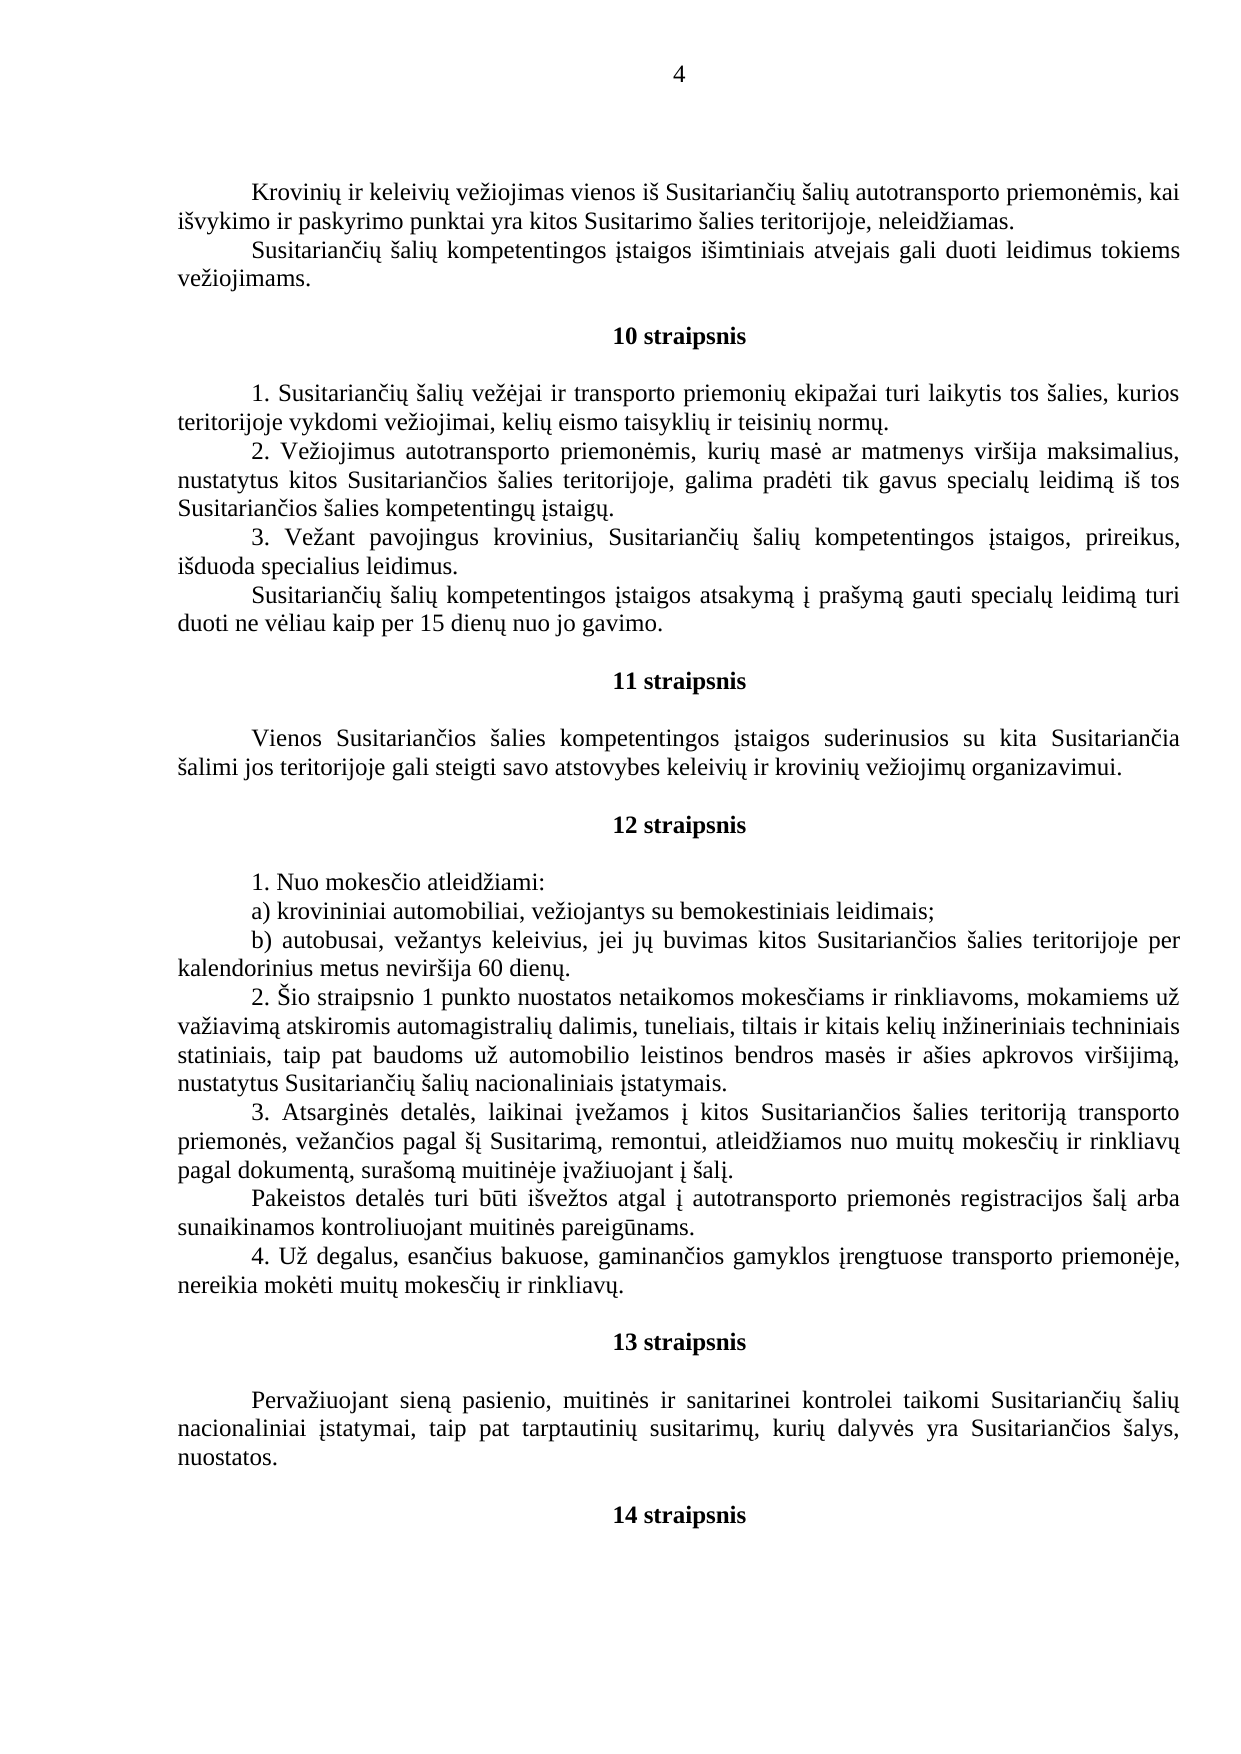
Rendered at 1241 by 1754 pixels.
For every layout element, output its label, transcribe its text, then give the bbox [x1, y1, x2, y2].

text a) krovininiai automobiliai, vežiojantys su bemokestiniais leidimais; [177, 896, 1181, 925]
text 3. Vežant pavojingus krovinius, Susitariančių šalių kompetentingos įstaigos, prireikus, išduoda specialius leidimus. [177, 522, 1181, 580]
text 11 straipsnis [177, 666, 1181, 695]
text 2. Vežiojimus autotransporto priemonėmis, kurių masė ar matmenys viršija maksimalius, nustatytus kitos Susitariančios šalies teritorijoje, galima pradėti tik gavus specialų leidimą iš tos Susitariančios šalies kompetentingų įstaigų. [177, 436, 1181, 522]
text 14 straipsnis [177, 1500, 1181, 1528]
text Pakeistos detalės turi būti išvežtos atgal į autotransporto priemonės registracijos šalį arba sunaikinamos kontroliuojant muitinės pareigūnams. [177, 1183, 1181, 1241]
text 3. Atsarginės detalės, laikinai įvežamos į kitos Susitariančios šalies teritoriją transporto priemonės, vežančios pagal šį Susitarimą, remontui, atleidžiamos nuo muitų mokesčių ir rinkliavų pagal dokumentą, surašomą muitinėje įvažiuojant į šalį. [177, 1097, 1181, 1183]
text Susitariančių šalių kompetentingos įstaigos atsakymą į prašymą gauti specialų leidimą turi duoti ne vėliau kaip per 15 dienų nuo jo gavimo. [177, 580, 1181, 637]
text 10 straipsnis [177, 321, 1181, 350]
text Pervažiuojant sieną pasienio, muitinės ir sanitarinei kontrolei taikomi Susitariančių šalių nacionaliniai įstatymai, taip pat tarptautinių susitarimų, kurių dalyvės yra Susitariančios šalys, nuostatos. [177, 1385, 1181, 1471]
text 2. Šio straipsnio 1 punkto nuostatos netaikomos mokesčiams ir rinkliavoms, mokamiems už važiavimą atskiromis automagistralių dalimis, tuneliais, tiltais ir kitais kelių inžineriniais techniniais statiniais, taip pat baudoms už automobilio leistinos bendros masės ir ašies apkrovos viršijimą, nustatytus Susitariančių šalių nacionaliniais įstatymais. [177, 982, 1181, 1097]
text Susitariančių šalių kompetentingos įstaigos išimtiniais atvejais gali duoti leidimus tokiems vežiojimams. [177, 235, 1181, 292]
text 1. Susitariančių šalių vežėjai ir transporto priemonių ekipažai turi laikytis tos šalies, kurios teritorijoje vykdomi vežiojimai, kelių eismo taisyklių ir teisinių normų. [177, 378, 1181, 436]
text Vienos Susitariančios šalies kompetentingos įstaigos suderinusios su kita Susitariančia šalimi jos teritorijoje gali steigti savo atstovybes keleivių ir krovinių vežiojimų organizavimui. [177, 723, 1181, 781]
text 1. Nuo mokesčio atleidžiami: [177, 867, 1181, 896]
text 4. Už degalus, esančius bakuose, gaminančios gamyklos įrengtuose transporto priemonėje, nereikia mokėti muitų mokesčių ir rinkliavų. [177, 1241, 1181, 1298]
text Krovinių ir keleivių vežiojimas vienos iš Susitariančių šalių autotransporto priemonėmis, kai išvykimo ir paskyrimo punktai yra kitos Susitarimo šalies teritorijoje, neleidžiamas. [177, 177, 1181, 235]
text 12 straipsnis [177, 810, 1181, 838]
text 13 straipsnis [177, 1327, 1181, 1356]
text b) autobusai, vežantys keleivius, jei jų buvimas kitos Susitariančios šalies teritorijoje per kalendorinius metus neviršija 60 dienų. [177, 925, 1181, 982]
